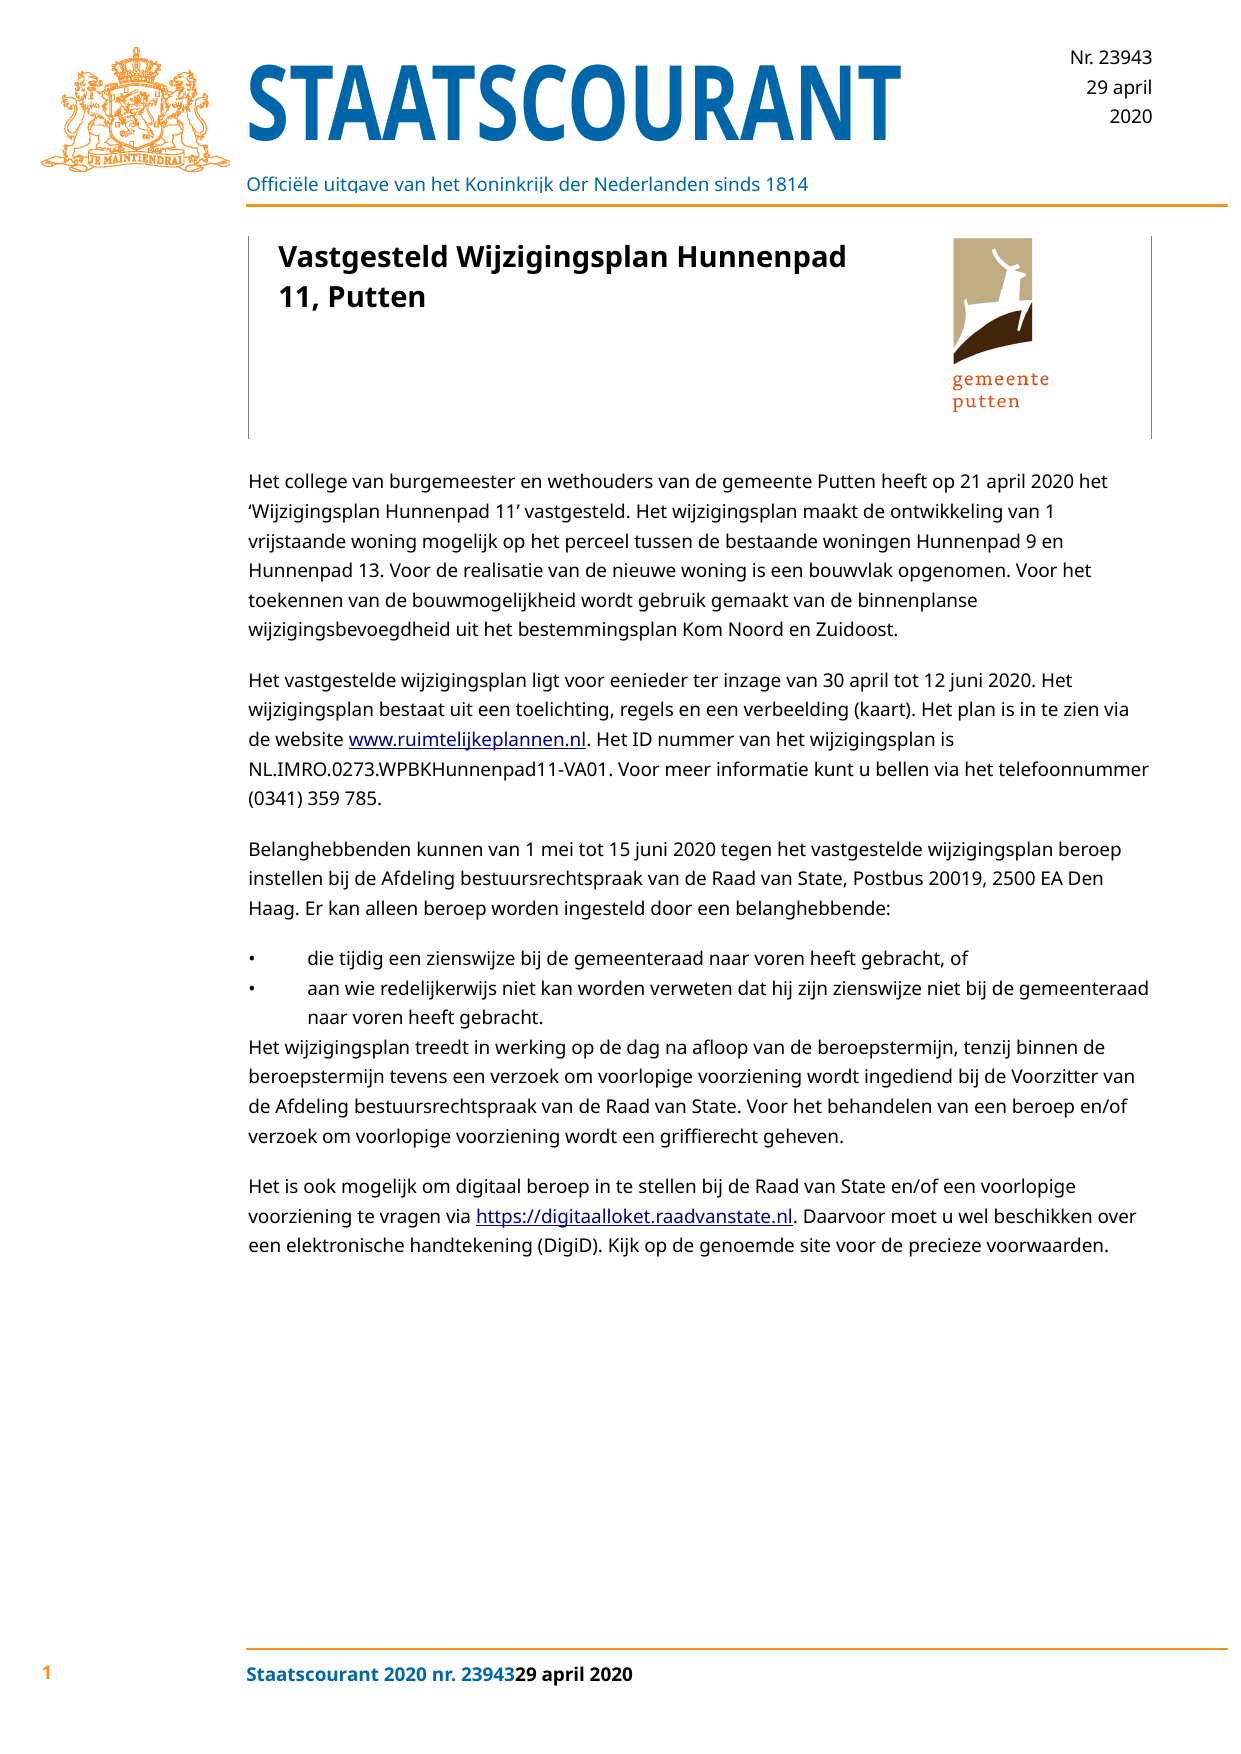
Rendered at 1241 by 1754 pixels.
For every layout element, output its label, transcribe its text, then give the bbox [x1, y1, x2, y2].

text Het college van burgemeester en wethouders van de gemeente Putten heeft op 21 april 2020 het ‘Wijzigingsplan Hunnenpad 11’ vastgesteld. Het wijzigingsplan maakt de ontwikkeling van 1 vrijstaande woning mogelijk op het perceel tussen de bestaande woningen Hunnenpad 9 en Hunnenpad 13. Voor de realisatie van de nieuwe woning is een bouwvlak opgenomen. Voor het toekennen van de bouwmogelijkheid wordt gebruik gemaakt van de binnenplanse wijzigingsbevoegdheid uit het bestemmingsplan Kom Noord en Zuidoost. [248, 469, 1152, 642]
table_header [850, 414, 1151, 439]
picture [41, 47, 231, 172]
table_header [1051, 236, 1151, 413]
picture [951, 236, 1051, 414]
list die tijdig een zienswijze bij de gemeenteraad naar voren heeft gebracht, of [248, 945, 1152, 971]
text Belanghebbenden kunnen van 1 mei tot 15 juni 2020 tegen het vastgestelde wijzigingsplan beroep instellen bij de Afdeling bestuursrechtspraak van de Raad van State, Postbus 20019, 2500 EA Den Haag. Er kan alleen beroep worden ingesteld door een belanghebbende: [248, 836, 1152, 921]
text Het vastgestelde wijzigingsplan ligt voor eenieder ter inzage van 30 april tot 12 juni 2020. Het wijzigingsplan bestaat uit een toelichting, regels en een verbeelding (kaart). Het plan is in te zien via de website www.ruimtelijkeplannen.nl. Het ID nummer van het wijzigingsplan is NL.IMRO.0273.WPBKHunnenpad11-VA01. Voor meer informatie kunt u bellen via het telefoonnummer (0341) 359 785. [248, 667, 1152, 811]
table_header Vastgesteld Wijzigingsplan Hunnenpad 11, Putten [249, 236, 850, 439]
text Het is ook mogelijk om digitaal beroep in te stellen bij de Raad van State en/of een voorlopige voorziening te vragen via https://digitaalloket.raadvanstate.nl. Daarvoor moet u wel beschikken over een elektronische handtekening (DigiD). Kijk op de genoemde site voor de precieze voorwaarden. [248, 1173, 1152, 1258]
list aan wie redelijkerwijs niet kan worden verweten dat hij zijn zienswijze niet bij de gemeenteraad naar voren heeft gebracht. [248, 975, 1152, 1030]
table_header [850, 236, 951, 413]
text Het wijzigingsplan treedt in werking op de dag na afloop van de beroepstermijn, tenzij binnen de beroepstermijn tevens een verzoek om voorlopige voorziening wordt ingediend bij de Voorzitter van de Afdeling bestuursrechtspraak van de Raad van State. Voor het behandelen van een beroep en/of verzoek om voorlopige voorziening wordt een griffierecht geheven. [248, 1034, 1152, 1148]
